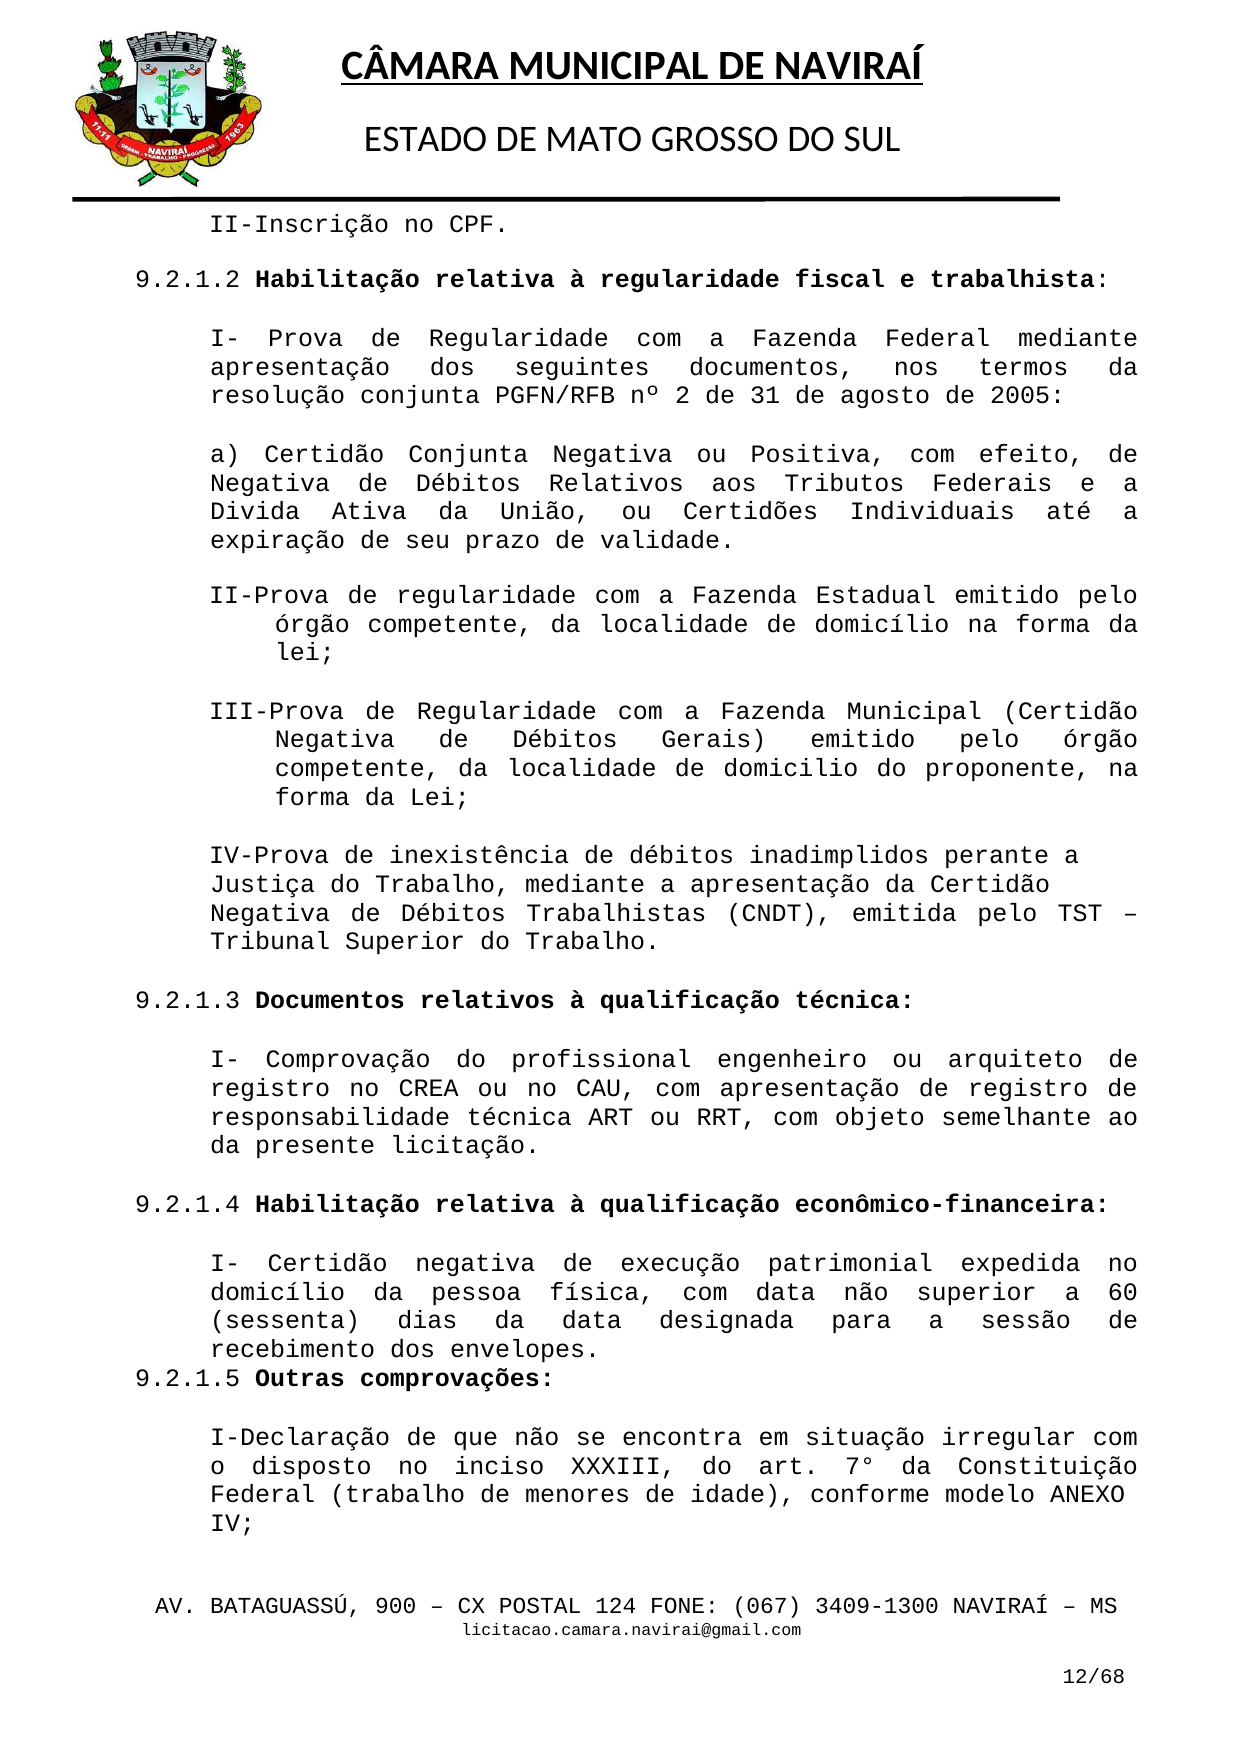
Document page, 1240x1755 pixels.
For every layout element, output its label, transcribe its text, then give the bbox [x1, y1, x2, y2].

text 9.2.1.2 Habilitação relativa à regularidade fiscal e trabalhista: [135, 266, 1226, 295]
list Prova de Regularidade com a Fazenda Municipal (Certidão Negativa de Débitos Gerais) emitido pelo órgão competente, da localidade de domicilio do proponente, na forma da Lei; [70, 698, 1138, 812]
text I- Certidão negativa de execução patrimonial expedida no domicílio da pessoa física, com data não superior a 60 (sessenta) dias da data designada para a sessão de recebimento dos envelopes. [210, 1251, 1138, 1365]
text Justiça do Trabalho, mediante a apresentação da Certidão [210, 871, 1138, 900]
text Negativa de Débitos Trabalhistas (CNDT), emitida pelo TST – Tribunal Superior do Trabalho. [210, 900, 1138, 957]
text a) Certidão Conjunta Negativa ou Positiva, com efeito, de Negativa de Débitos Relativos aos Tributos Federais e a Divida Ativa da União, ou Certidões Individuais até a expiração de seu prazo de validade. [210, 442, 1138, 556]
text I- Prova de Regularidade com a Fazenda Federal mediante apresentação dos seguintes documentos, nos termos da resolução conjunta PGFN/RFB nº 2 de 31 de agosto de 2005: [210, 326, 1138, 411]
text 9.2.1.5 Outras comprovações: [135, 1365, 1226, 1393]
list Inscrição no CPF. [75, 212, 1138, 240]
list Declaração de que não se encontra em situação irregular com o disposto no inciso XXXIII, do art. 7° da Constituição Federal (trabalho de menores de idade), conforme modelo ANEXO [135, 1425, 1138, 1510]
text IV; [210, 1511, 1138, 1539]
list Prova de regularidade com a Fazenda Estadual emitido pelo órgão competente, da localidade de domicílio na forma da lei; [70, 583, 1138, 668]
text 9.2.1.4 Habilitação relativa à qualificação econômico-financeira: [135, 1191, 1226, 1219]
text I- Comprovação do profissional engenheiro ou arquiteto de registro no CREA ou no CAU, com apresentação de registro de responsabilidade técnica ART ou RRT, com objeto semelhante ao da presente licitação. [210, 1047, 1138, 1161]
text 9.2.1.3 Documentos relativos à qualificação técnica: [135, 987, 1226, 1016]
list Prova de inexistência de débitos inadimplidos perante a [70, 843, 1138, 871]
